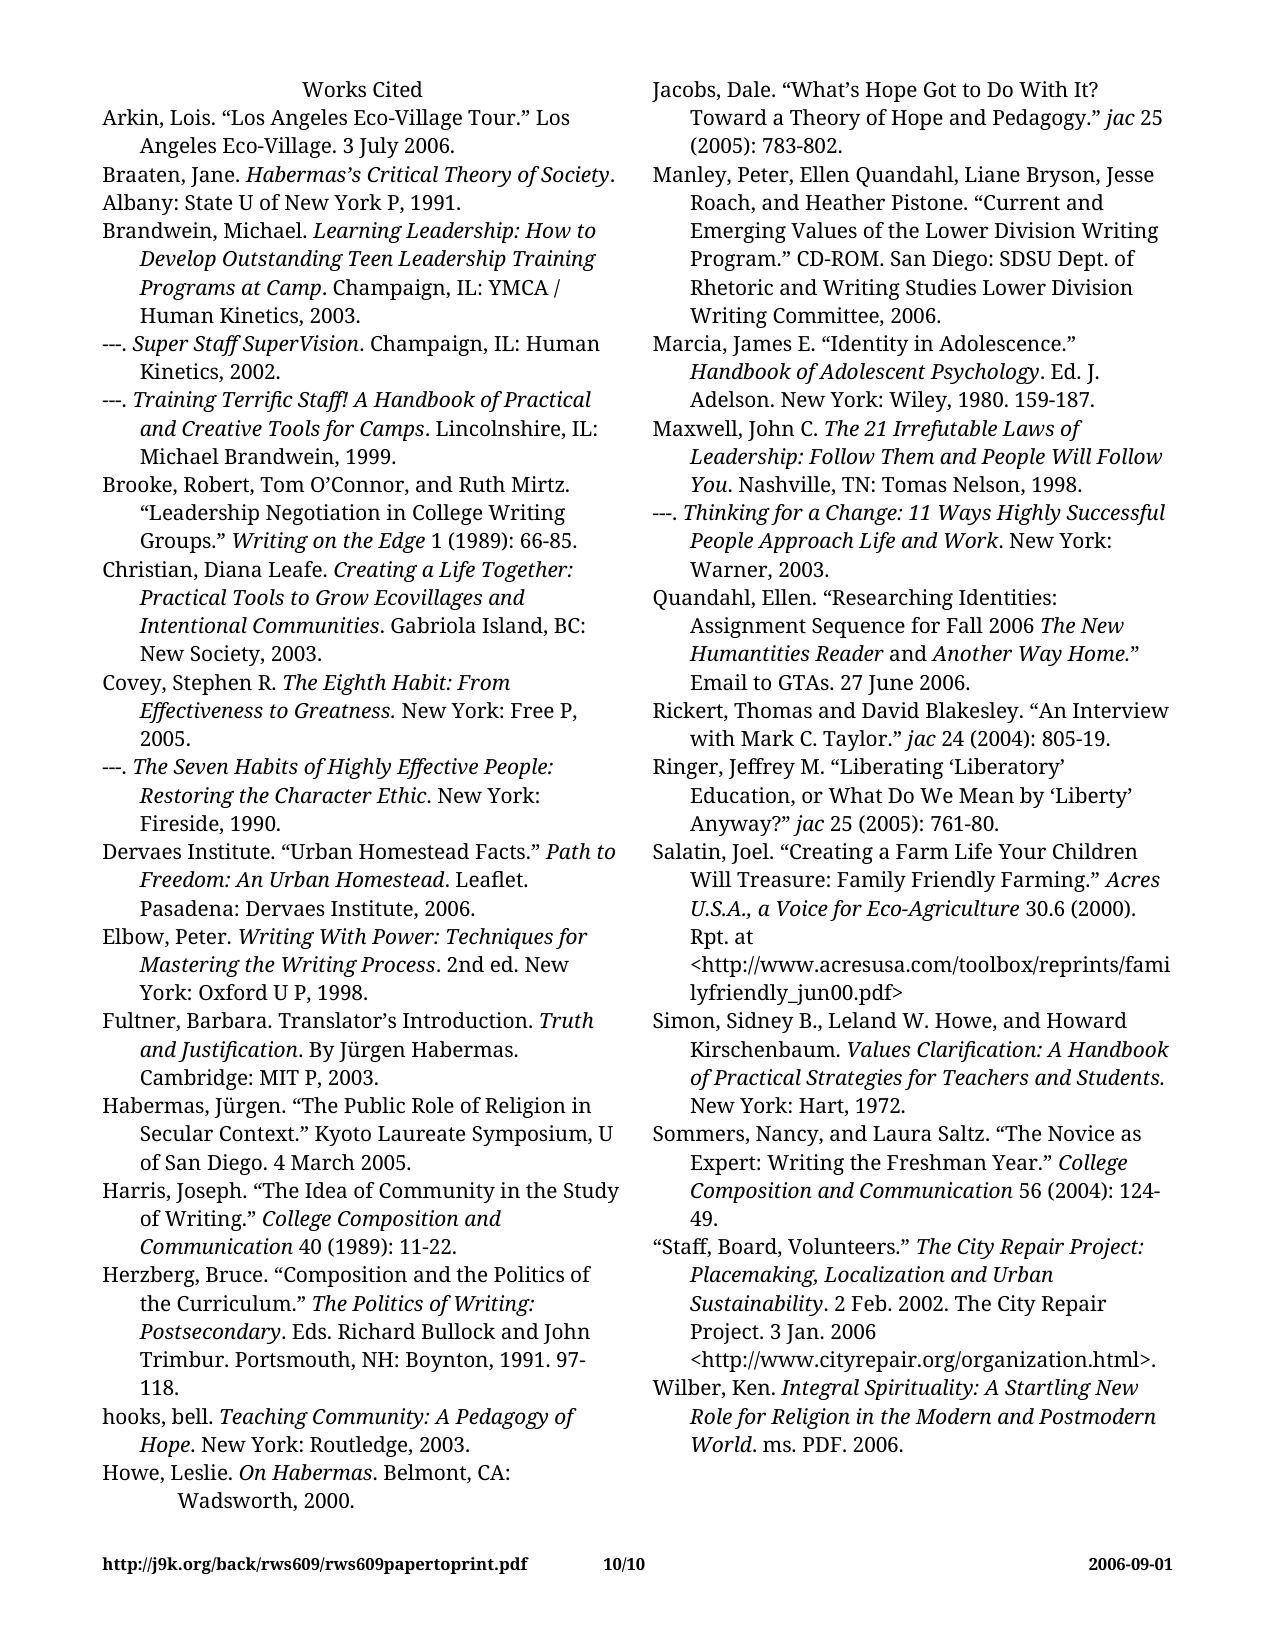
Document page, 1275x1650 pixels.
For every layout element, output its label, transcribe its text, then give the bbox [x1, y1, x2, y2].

text Jacobs, Dale. “What’s Hope Got to Do With It? Toward a Theory of Hope and Pedagogy.” jac 25 (2005): 783-802. [652, 75, 1173, 160]
text Howe, Leslie. On Habermas. Belmont, CA: Wadsworth, 2000. [102, 1458, 622, 1515]
text ---. Training Terrific Staff! A Handbook of Practical and Creative Tools for Camps. Lincolnshire, IL: Michael Brandwein, 1999. [102, 386, 622, 470]
text Simon, Sidney B., Leland W. Howe, and Howard Kirschenbaum. Values Clarification: A Handbook of Practical Strategies for Teachers and Students. New York: Hart, 1972. [652, 1007, 1173, 1119]
text Elbow, Peter. Writing With Power: Techniques for Mastering the Writing Process. 2nd ed. New York: Oxford U P, 1998. [102, 922, 622, 1007]
text Covey, Stephen R. The Eighth Habit: From Effectiveness to Greatness. New York: Free P, 2005. [102, 668, 622, 752]
text Brandwein, Michael. Learning Leadership: How to Develop Outstanding Teen Leadership Training Programs at Camp. Champaign, IL: YMCA / Human Kinetics, 2003. [102, 216, 622, 329]
text Fultner, Barbara. Translator’s Introduction. Truth and Justification. By Jürgen Habermas. Cambridge: MIT P, 2003. [102, 1007, 622, 1091]
text Habermas, Jürgen. “The Public Role of Religion in Secular Context.” Kyoto Laureate Symposium, U of San Diego. 4 March 2005. [102, 1091, 622, 1176]
text Dervaes Institute. “Urban Homestead Facts.” Path to Freedom: An Urban Homestead. Leaflet. Pasadena: Dervaes Institute, 2006. [102, 837, 622, 922]
text Brooke, Robert, Tom O’Connor, and Ruth Mirtz. “Leadership Negotiation in College Writing Groups.” Writing on the Edge 1 (1989): 66-85. [102, 470, 622, 555]
text Christian, Diana Leafe. Creating a Life Together: Practical Tools to Grow Ecovillages and Intentional Communities. Gabriola Island, BC: New Society, 2003. [102, 555, 622, 668]
text Rickert, Thomas and David Blakesley. “An Interview with Mark C. Taylor.” jac 24 (2004): 805-19. [652, 696, 1173, 752]
text ---. Thinking for a Change: 11 Ways Highly Successful People Approach Life and Work. New York: Warner, 2003. [652, 498, 1173, 583]
text ---. The Seven Habits of Highly Effective People: Restoring the Character Ethic. New York: Fireside, 1990. [102, 752, 622, 837]
text Salatin, Joel. “Creating a Farm Life Your Children Will Treasure: Family Friendly Farming.” Acres U.S.A., a Voice for Eco-Agriculture 30.6 (2000). Rpt. at <http://www.acresusa.com/toolbox/reprints/familyfriendly_jun00.pdf> [652, 837, 1173, 1007]
text Manley, Peter, Ellen Quandahl, Liane Bryson, Jesse Roach, and Heather Pistone. “Current and Emerging Values of the Lower Division Writing Program.” CD-ROM. San Diego: SDSU Dept. of Rhetoric and Writing Studies Lower Division Writing Committee, 2006. [652, 160, 1173, 329]
text Sommers, Nancy, and Laura Saltz. “The Novice as Expert: Writing the Freshman Year.” College Composition and Communication 56 (2004): 124-49. [652, 1119, 1173, 1232]
text Harris, Joseph. “The Idea of Community in the Study of Writing.” College Composition and Communication 40 (1989): 11-22. [102, 1176, 622, 1261]
text Works Cited [102, 75, 622, 103]
text Arkin, Lois. “Los Angeles Eco-Village Tour.” Los Angeles Eco-Village. 3 July 2006. [102, 103, 622, 160]
text Quandahl, Ellen. “Researching Identities: Assignment Sequence for Fall 2006 The New Humantities Reader and Another Way Home.” Email to GTAs. 27 June 2006. [652, 583, 1173, 696]
text Braaten, Jane. Habermas’s Critical Theory of Society. Albany: State U of New York P, 1991. [102, 160, 622, 216]
text Marcia, James E. “Identity in Adolescence.” Handbook of Adolescent Psychology. Ed. J. Adelson. New York: Wiley, 1980. 159-187. [652, 329, 1173, 414]
text hooks, bell. Teaching Community: A Pedagogy of Hope. New York: Routledge, 2003. [102, 1402, 622, 1458]
text Wilber, Ken. Integral Spirituality: A Startling New Role for Religion in the Modern and Postmodern World. ms. PDF. 2006. [652, 1373, 1173, 1458]
text “Staff, Board, Volunteers.” The City Repair Project: Placemaking, Localization and Urban Sustainability. 2 Feb. 2002. The City Repair Project. 3 Jan. 2006 <http://www.cityrepair.org/organization.html>. [652, 1232, 1173, 1373]
text Ringer, Jeffrey M. “Liberating ‘Liberatory’ Education, or What Do We Mean by ‘Liberty’ Anyway?” jac 25 (2005): 761-80. [652, 752, 1173, 837]
text Maxwell, John C. The 21 Irrefutable Laws of Leadership: Follow Them and People Will Follow You. Nashville, TN: Tomas Nelson, 1998. [652, 414, 1173, 498]
text Herzberg, Bruce. “Composition and the Politics of the Curriculum.” The Politics of Writing: Postsecondary. Eds. Richard Bullock and John Trimbur. Portsmouth, NH: Boynton, 1991. 97-118. [102, 1261, 622, 1402]
text ---. Super Staff SuperVision. Champaign, IL: Human Kinetics, 2002. [102, 329, 622, 386]
